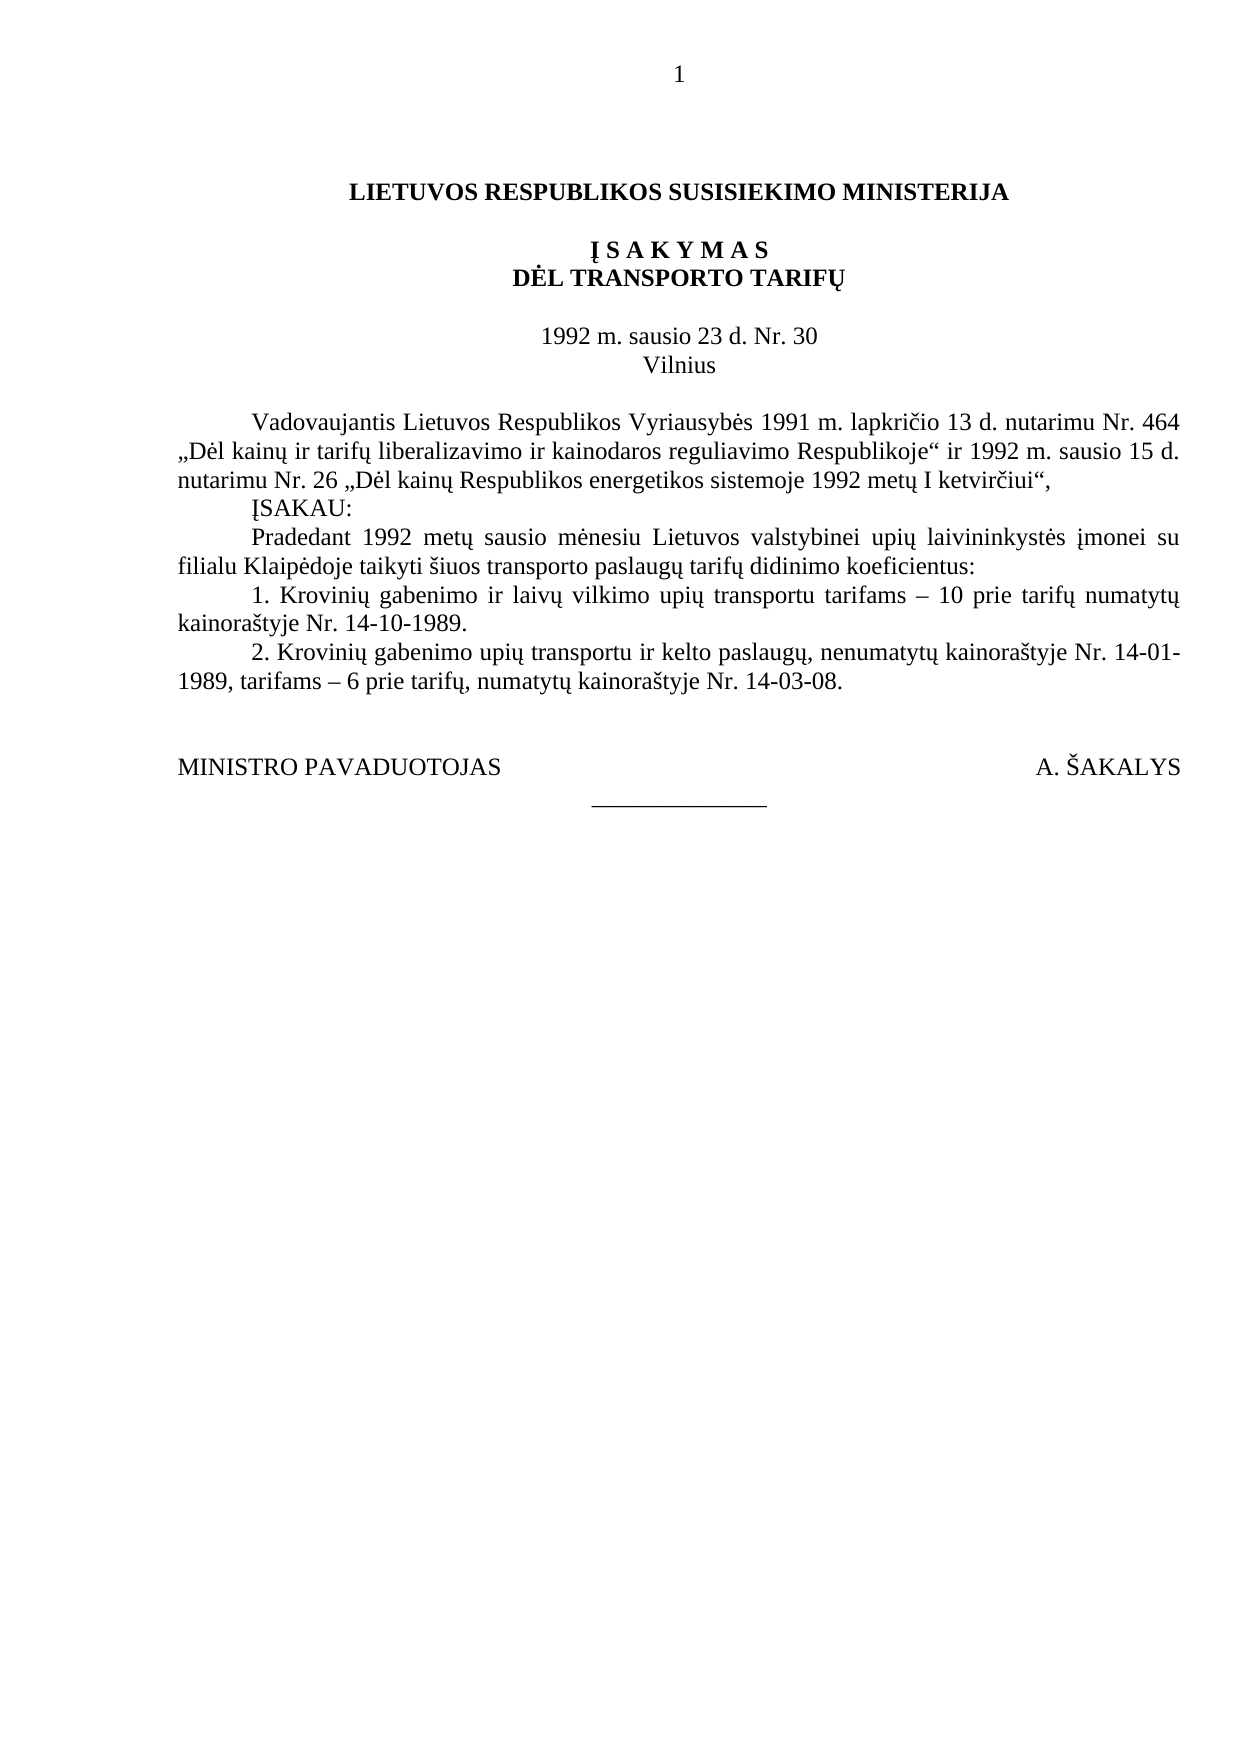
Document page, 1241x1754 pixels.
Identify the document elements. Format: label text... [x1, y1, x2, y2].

text 2. Krovinių gabenimo upių transportu ir kelto paslaugų, nenumatytų kainoraštyje Nr. 14-01-1989, tarifams – 6 prie tarifų, numatytų kainoraštyje Nr. 14-03-08. [177, 637, 1181, 695]
text MINISTRO PAVADUOTOJAS A. ŠAKALYS [177, 752, 1181, 781]
text Vadovaujantis Lietuvos Respublikos Vyriausybės 1991 m. lapkričio 13 d. nutarimu Nr. 464 „Dėl kainų ir tarifų liberalizavimo ir kainodaros reguliavimo Respublikoje“ ir 1992 m. sausio 15 d. nutarimu Nr. 26 „Dėl kainų Respublikos energetikos sistemoje 1992 metų I ketvirčiui“, [177, 407, 1181, 493]
text 1992 m. sausio 23 d. Nr. 30 [177, 321, 1181, 350]
text LIETUVOS RESPUBLIKOS SUSISIEKIMO MINISTERIJA [177, 177, 1181, 206]
text ĮSAKAU: [177, 493, 1181, 522]
text Vilnius [177, 350, 1181, 378]
text Pradedant 1992 metų sausio mėnesiu Lietuvos valstybinei upių laivininkystės įmonei su filialu Klaipėdoje taikyti šiuos transporto paslaugų tarifų didinimo koeficientus: [177, 522, 1181, 580]
text 1. Krovinių gabenimo ir laivų vilkimo upių transportu tarifams – 10 prie tarifų numatytų kainoraštyje Nr. 14-10-1989. [177, 580, 1181, 637]
text DĖL TRANSPORTO TARIFŲ [177, 263, 1181, 292]
text ______________ [177, 781, 1181, 810]
text Į S A K Y M A S [177, 235, 1181, 263]
